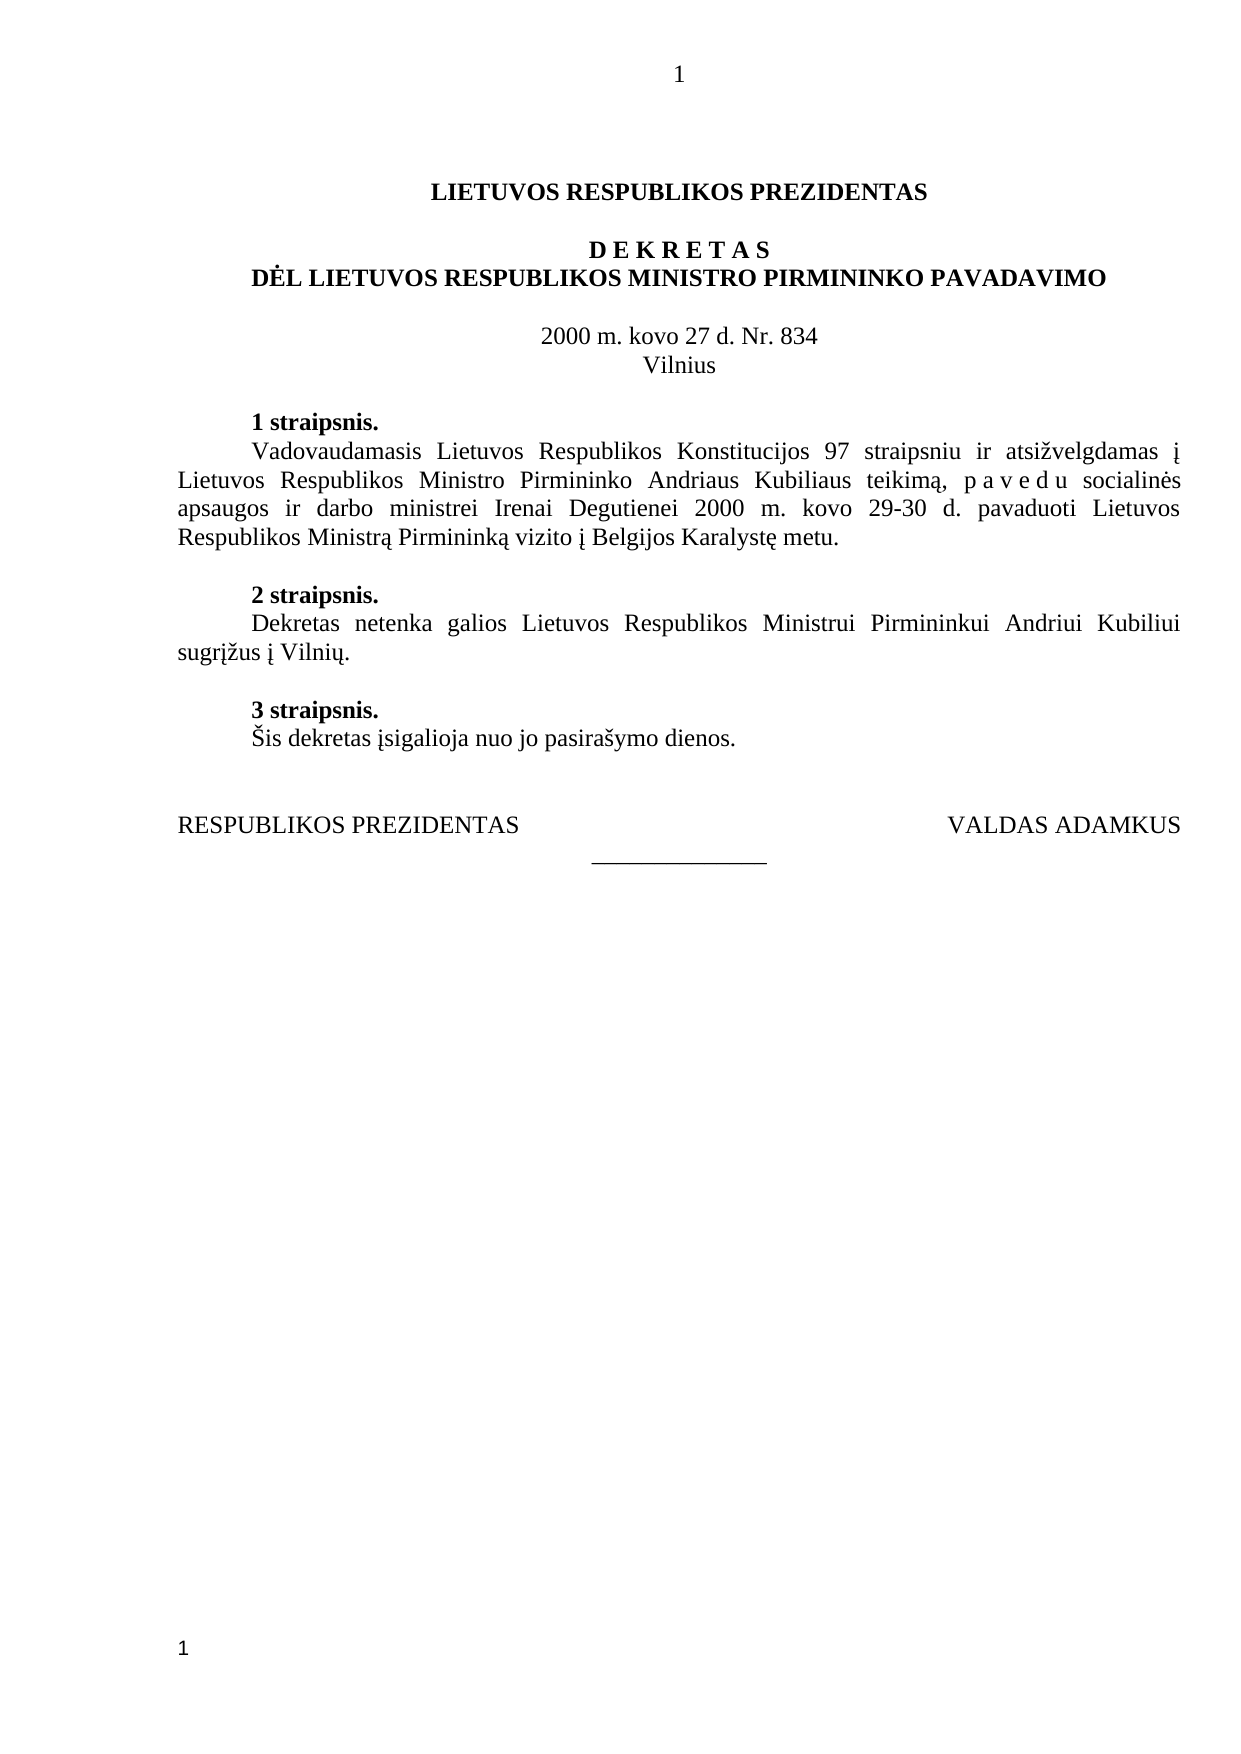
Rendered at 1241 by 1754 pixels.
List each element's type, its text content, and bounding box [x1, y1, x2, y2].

text D E K R E T A S [177, 235, 1181, 263]
text Dekretas netenka galios Lietuvos Respublikos Ministrui Pirmininkui Andriui Kubiliui sugrįžus į Vilnių. [177, 608, 1181, 666]
text RESPUBLIKOS PREZIDENTAS VALDAS ADAMKUS [177, 810, 1181, 838]
text 2000 m. kovo 27 d. Nr. 834 [177, 321, 1181, 350]
text Šis dekretas įsigalioja nuo jo pasirašymo dienos. [177, 723, 1181, 752]
text ______________ [177, 838, 1181, 867]
text Vilnius [177, 350, 1181, 378]
text LIETUVOS RESPUBLIKOS PREZIDENTAS [177, 177, 1181, 206]
text 1 straipsnis. [177, 407, 1181, 436]
text 2 straipsnis. [177, 580, 1181, 608]
text DĖL LIETUVOS RESPUBLIKOS MINISTRO PIRMININKO PAVADAVIMO [177, 263, 1181, 292]
text 3 straipsnis. [177, 695, 1181, 723]
text Vadovaudamasis Lietuvos Respublikos Konstitucijos 97 straipsniu ir atsižvelgdamas į Lietuvos Respublikos Ministro Pirmininko Andriaus Kubiliaus teikimą, pavedu socialinės apsaugos ir darbo ministrei Irenai Degutienei 2000 m. kovo 29-30 d. pavaduoti Lietuvos Respublikos Ministrą Pirmininką vizito į Belgijos Karalystę metu. [177, 436, 1181, 551]
